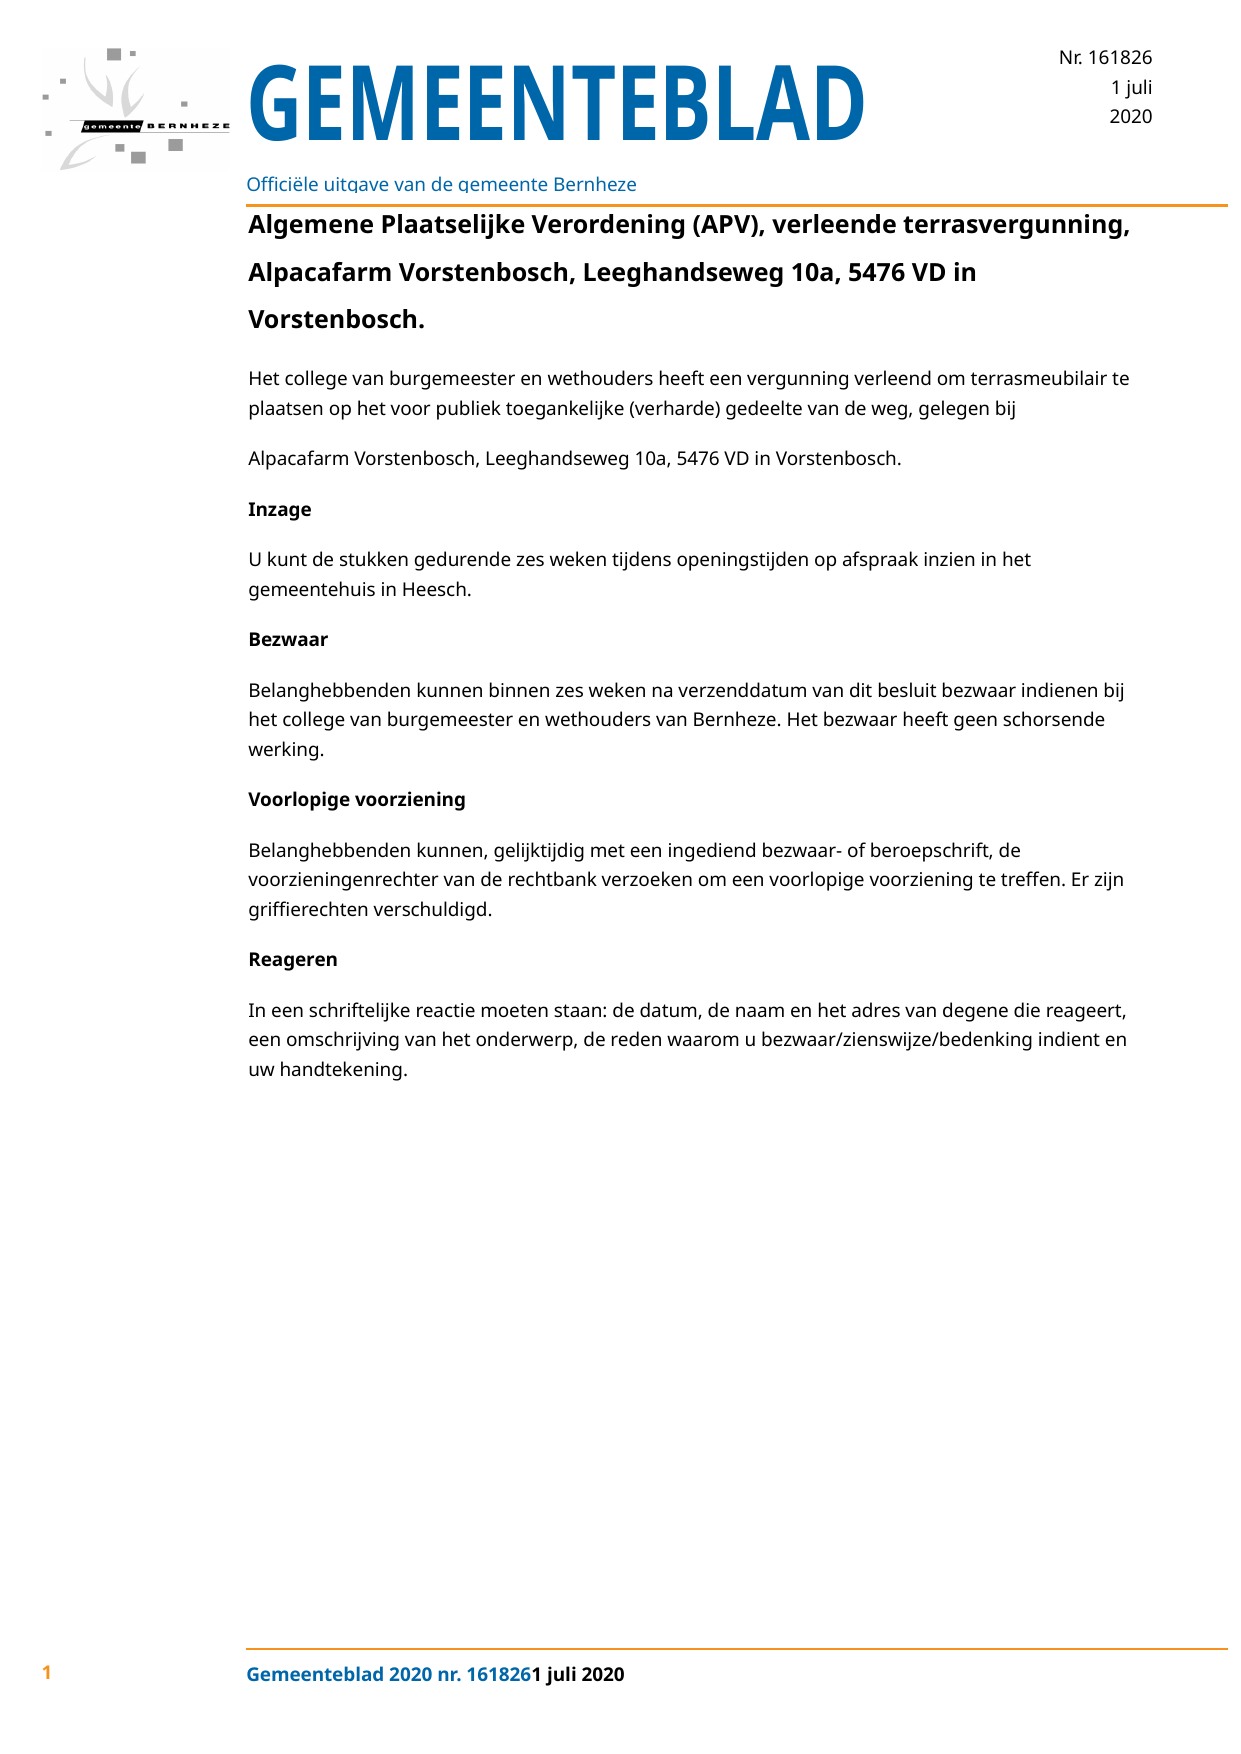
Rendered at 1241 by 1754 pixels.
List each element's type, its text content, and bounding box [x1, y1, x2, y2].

text Algemene Plaatselijke Verordening (APV), verleende terrasvergunning, Alpacafarm Vorstenbosch, Leeghandseweg 10a, 5476 VD in Vorstenbosch. [248, 207, 1152, 336]
text Belanghebbenden kunnen binnen zes weken na verzenddatum van dit besluit bezwaar indienen bij het college van burgemeester en wethouders van Bernheze. Het bezwaar heeft geen schorsende werking. [248, 677, 1152, 762]
text U kunt de stukken gedurende zes weken tijdens openingstijden op afspraak inzien in het gemeentehuis in Heesch. [248, 546, 1152, 602]
text In een schriftelijke reactie moeten staan: de datum, de naam en het adres van degene die reageert, een omschrijving van het onderwerp, de reden waarom u bezwaar/zienswijze/bedenking indient en uw handtekening. [248, 997, 1152, 1082]
text Het college van burgemeester en wethouders heeft een vergunning verleend om terrasmeubilair te plaatsen op het voor publiek toegankelijke (verharde) gedeelte van de weg, gelegen bij [248, 366, 1152, 421]
text Bezwaar [248, 626, 1152, 652]
picture [41, 47, 231, 172]
text Belanghebbenden kunnen, gelijktijdig met een ingediend bezwaar- of beroepschrift, de voorzieningenrechter van de rechtbank verzoeken om een voorlopige voorziening te treffen. Er zijn griffierechten verschuldigd. [248, 837, 1152, 922]
text Alpacafarm Vorstenbosch, Leeghandseweg 10a, 5476 VD in Vorstenbosch. [248, 446, 1152, 471]
text Reageren [248, 946, 1152, 972]
text Voorlopige voorziening [248, 786, 1152, 812]
text Inzage [248, 496, 1152, 522]
